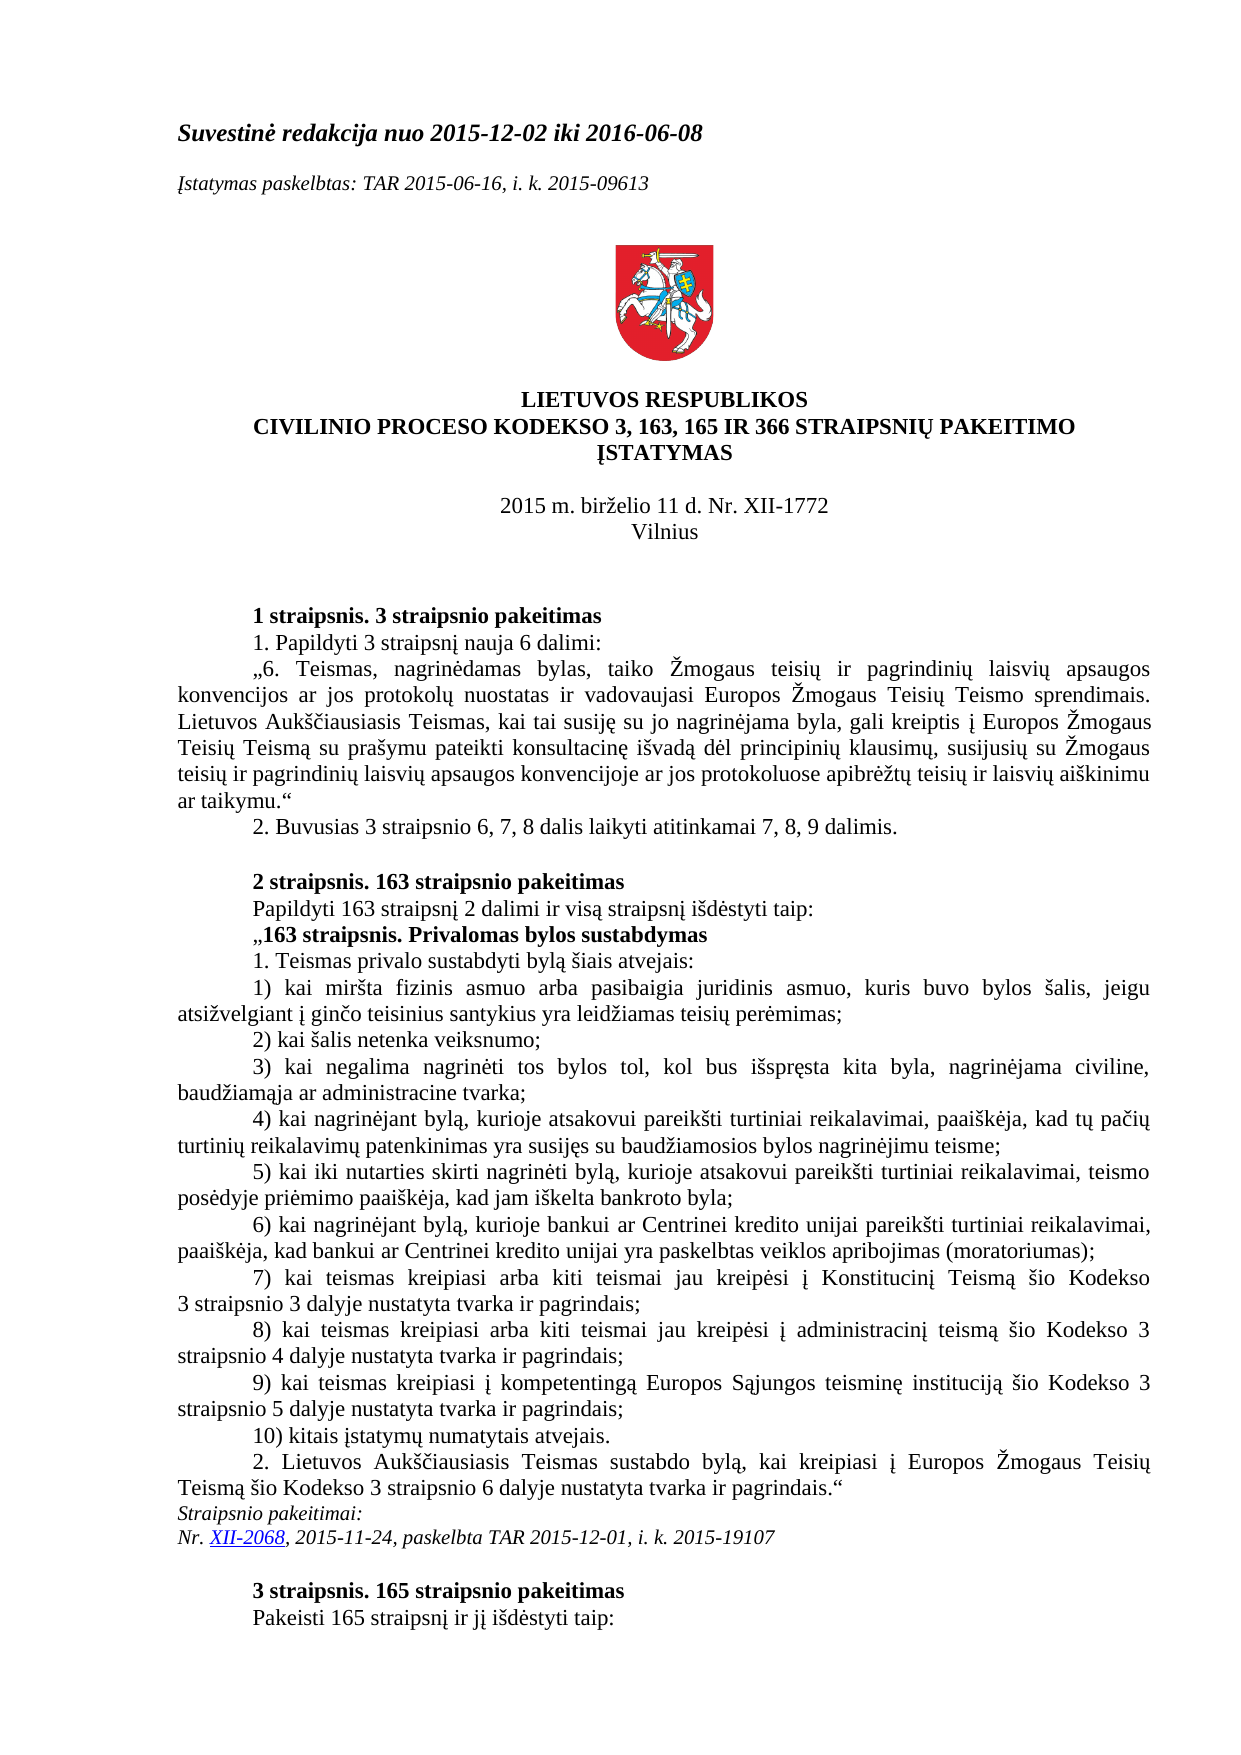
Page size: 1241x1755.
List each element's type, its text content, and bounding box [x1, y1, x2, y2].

text Suvestinė redakcija nuo 2015-12-02 iki 2016-06-08 [177, 118, 1152, 147]
text 2) kai šalis netenka veiksnumo; [177, 1026, 1152, 1053]
text 4) kai nagrinėjant bylą, kurioje atsakovui pareikšti turtiniai reikalavimai, paaiškėja, kad tų pačių turtinių reikalavimų patenkinimas yra susijęs su baudžiamosios bylos nagrinėjimu teisme; [177, 1105, 1152, 1158]
text 10) kitais įstatymų numatytais atvejais. [177, 1422, 1152, 1448]
text CIVILINIO PROCESO KODEKSO 3, 163, 165 IR 366 STRAIPSNIŲ PAKEITIMO [177, 413, 1152, 439]
text ĮSTATYMAS [177, 439, 1152, 466]
text 1. Teismas privalo sustabdyti bylą šiais atvejais: [177, 947, 1152, 974]
text Pakeisti 165 straipsnį ir jį išdėstyti taip: [177, 1604, 1152, 1630]
text 3 straipsnis. 165 straipsnio pakeitimas [177, 1578, 1152, 1604]
text LIETUVOS RESPUBLIKOS [177, 387, 1152, 413]
text 2. Buvusias 3 straipsnio 6, 7, 8 dalis laikyti atitinkamai 7, 8, 9 dalimis. [177, 813, 1152, 839]
text 1. Papildyti 3 straipsnį nauja 6 dalimi: [177, 629, 1152, 655]
text Nr. XII-2068, 2015-11-24, paskelbta TAR 2015-12-01, i. k. 2015-19107 [177, 1525, 1152, 1549]
text „163 straipsnis. Privalomas bylos sustabdymas [177, 921, 1152, 947]
text 8) kai teismas kreipiasi arba kiti teismai jau kreipėsi į administracinį teismą šio Kodekso 3 straipsnio 4 dalyje nustatyta tvarka ir pagrindais; [177, 1316, 1152, 1369]
text Vilnius [177, 518, 1152, 545]
text Įstatymas paskelbtas: TAR 2015-06-16, i. k. 2015-09613 [177, 171, 1152, 195]
text 7) kai teismas kreipiasi arba kiti teismai jau kreipėsi į Konstitucinį Teismą šio Kodekso 3 straipsnio 3 dalyje nustatyta tvarka ir pagrindais; [177, 1263, 1152, 1316]
text 9) kai teismas kreipiasi į kompetentingą Europos Sąjungos teisminę instituciją šio Kodekso 3 straipsnio 5 dalyje nustatyta tvarka ir pagrindais; [177, 1369, 1152, 1422]
text 2. Lietuvos Aukščiausiasis Teismas sustabdo bylą, kai kreipiasi į Europos Žmogaus Teisių Teismą šio Kodekso 3 straipsnio 6 dalyje nustatyta tvarka ir pagrindais.“ [177, 1448, 1152, 1501]
text 1) kai miršta fizinis asmuo arba pasibaigia juridinis asmuo, kuris buvo bylos šalis, jeigu atsižvelgiant į ginčo teisinius santykius yra leidžiamas teisių perėmimas; [177, 974, 1152, 1026]
text Straipsnio pakeitimai: [177, 1501, 1152, 1525]
text 2015 m. birželio 11 d. Nr. XII-1772 [177, 492, 1152, 518]
text Papildyti 163 straipsnį 2 dalimi ir visą straipsnį išdėstyti taip: [177, 894, 1152, 921]
text 5) kai iki nutarties skirti nagrinėti bylą, kurioje atsakovui pareikšti turtiniai reikalavimai, teismo posėdyje priėmimo paaiškėja, kad jam iškelta bankroto byla; [177, 1158, 1152, 1211]
text 6) kai nagrinėjant bylą, kurioje bankui ar Centrinei kredito unijai pareikšti turtiniai reikalavimai, paaiškėja, kad bankui ar Centrinei kredito unijai yra paskelbtas veiklos apribojimas (moratoriumas); [177, 1211, 1152, 1263]
text 2 straipsnis. 163 straipsnio pakeitimas [177, 868, 1152, 894]
text 1 straipsnis. 3 straipsnio pakeitimas [177, 602, 1152, 629]
text „6. Teismas, nagrinėdamas bylas, taiko Žmogaus teisių ir pagrindinių laisvių apsaugos konvencijos ar jos protokolų nuostatas ir vadovaujasi Europos Žmogaus Teisių Teismo sprendimais. Lietuvos Aukščiausiasis Teismas, kai tai susiję su jo nagrinėjama byla, gali kreiptis į Europos Žmogaus Teisių Teismą su prašymu pateikti konsultacinę išvadą dėl principinių klausimų, susijusių su Žmogaus teisių ir pagrindinių laisvių apsaugos konvencijoje ar jos protokoluose apibrėžtų teisių ir laisvių aiškinimu ar taikymu.“ [177, 655, 1152, 813]
text 3) kai negalima nagrinėti tos bylos tol, kol bus išspręsta kita byla, nagrinėjama civiline, baudžiamąja ar administracine tvarka; [177, 1053, 1152, 1105]
